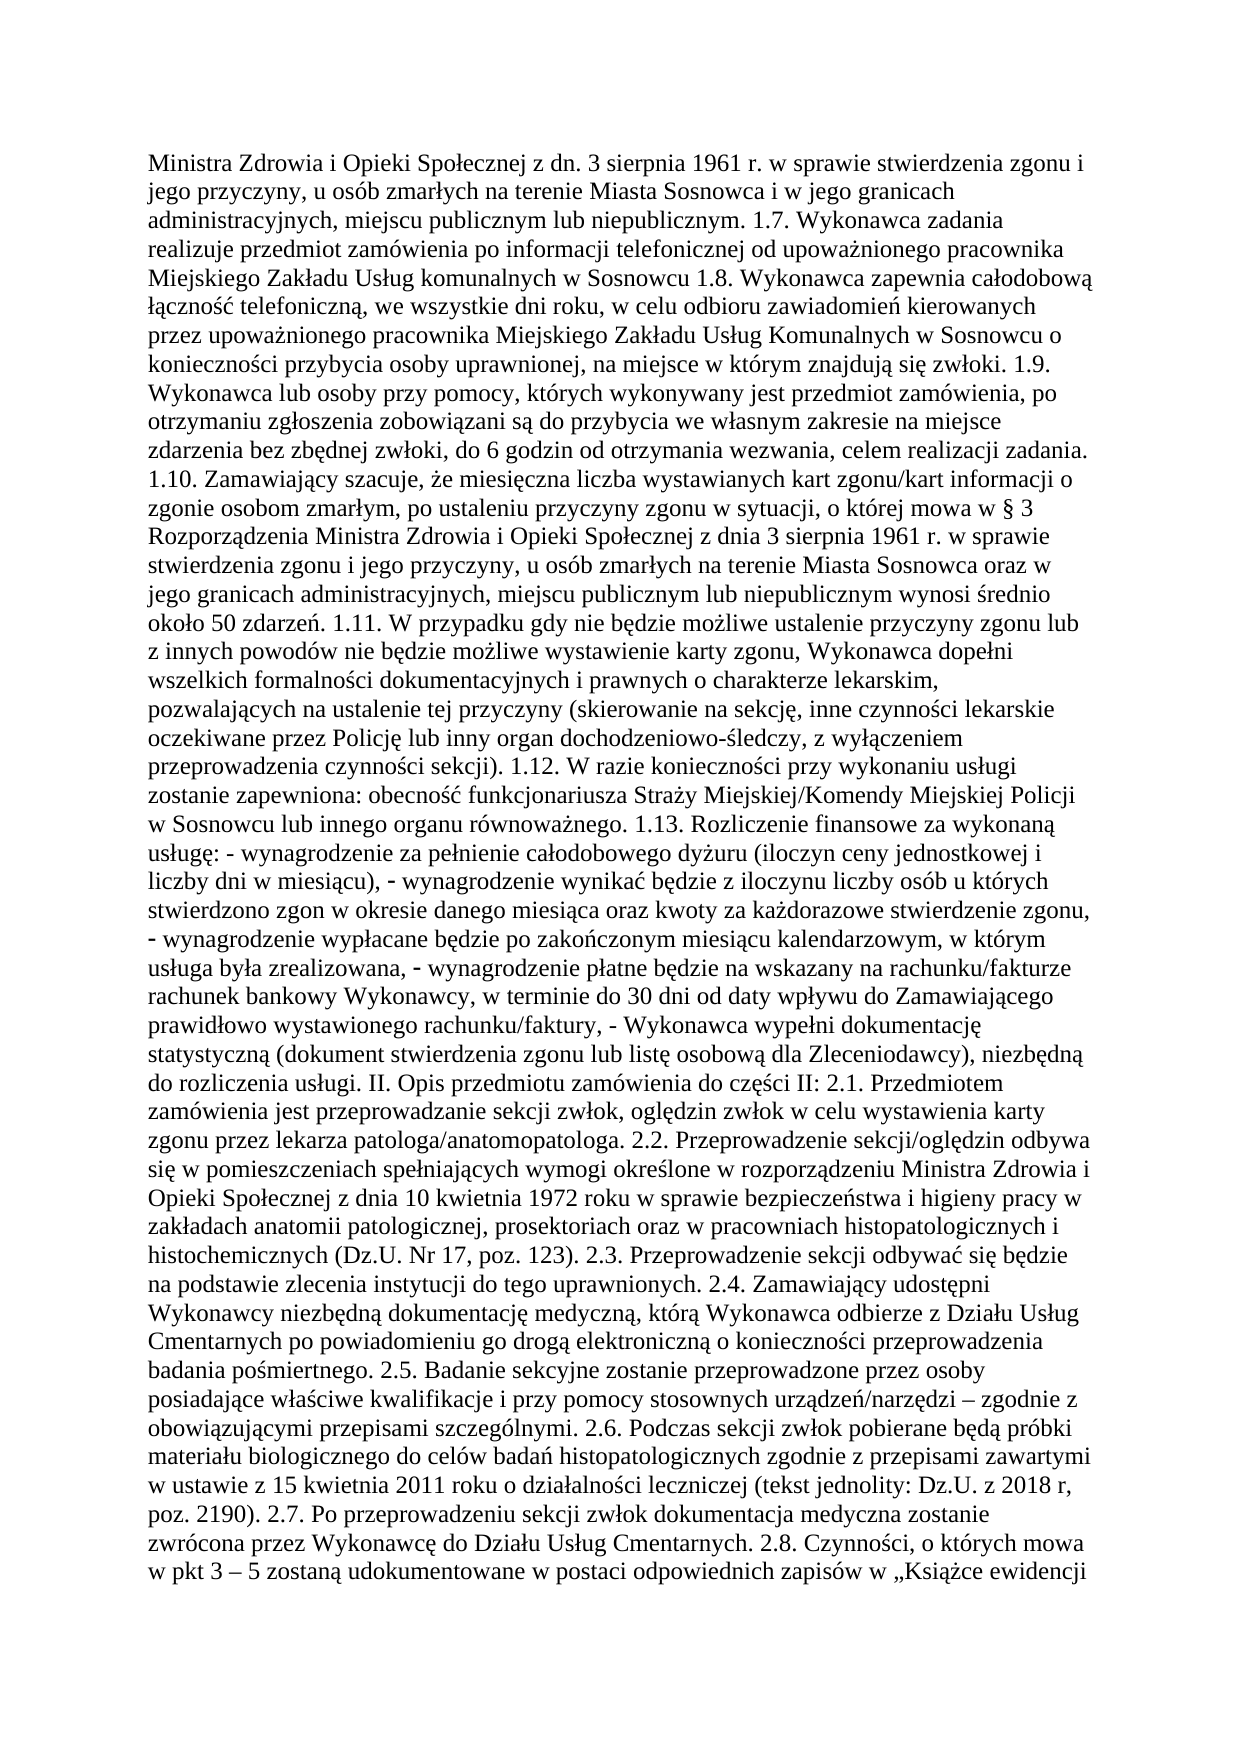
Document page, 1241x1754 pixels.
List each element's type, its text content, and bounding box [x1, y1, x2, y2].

text Ministra Zdrowia i Opieki Społecznej z dn. 3 sierpnia 1961 r. w sprawie stwierdzenia zgonu i jego przyczyny, u osób zmarłych na terenie Miasta Sosnowca i w jego granicach administracyjnych, miejscu publicznym lub niepublicznym. 1.7. Wykonawca zadania realizuje przedmiot zamówienia po informacji telefonicznej od upoważnionego pracownika Miejskiego Zakładu Usług komunalnych w Sosnowcu 1.8. Wykonawca zapewnia całodobową łączność telefoniczną, we wszystkie dni roku, w celu odbioru zawiadomień kierowanych przez upoważnionego pracownika Miejskiego Zakładu Usług Komunalnych w Sosnowcu o konieczności przybycia osoby uprawnionej, na miejsce w którym znajdują się zwłoki. 1.9. Wykonawca lub osoby przy pomocy, których wykonywany jest przedmiot zamówienia, po otrzymaniu zgłoszenia zobowiązani są do przybycia we własnym zakresie na miejsce zdarzenia bez zbędnej zwłoki, do 6 godzin od otrzymania wezwania, celem realizacji zadania. 1.10. Zamawiający szacuje, że miesięczna liczba wystawianych kart zgonu/kart informacji o zgonie osobom zmarłym, po ustaleniu przyczyny zgonu w sytuacji, o której mowa w § 3 Rozporządzenia Ministra Zdrowia i Opieki Społecznej z dnia 3 sierpnia 1961 r. w sprawie stwierdzenia zgonu i jego przyczyny, u osób zmarłych na terenie Miasta Sosnowca oraz w jego granicach administracyjnych, miejscu publicznym lub niepublicznym wynosi średnio około 50 zdarzeń. 1.11. W przypadku gdy nie będzie możliwe ustalenie przyczyny zgonu lub z innych powodów nie będzie możliwe wystawienie karty zgonu, Wykonawca dopełni wszelkich formalności dokumentacyjnych i prawnych o charakterze lekarskim, pozwalających na ustalenie tej przyczyny (skierowanie na sekcję, inne czynności lekarskie oczekiwane przez Policję lub inny organ dochodzeniowo-śledczy, z wyłączeniem przeprowadzenia czynności sekcji). 1.12. W razie konieczności przy wykonaniu usługi zostanie zapewniona: obecność funkcjonariusza Straży Miejskiej/Komendy Miejskiej Policji w Sosnowcu lub innego organu równoważnego. 1.13. Rozliczenie finansowe za wykonaną usługę: - wynagrodzenie za pełnienie całodobowego dyżuru (iloczyn ceny jednostkowej i liczby dni w miesiącu),  wynagrodzenie wynikać będzie z iloczynu liczby osób u których stwierdzono zgon w okresie danego miesiąca oraz kwoty za każdorazowe stwierdzenie zgonu,  wynagrodzenie wypłacane będzie po zakończonym miesiącu kalendarzowym, w którym usługa była zrealizowana,  wynagrodzenie płatne będzie na wskazany na rachunku/fakturze rachunek bankowy Wykonawcy, w terminie do 30 dni od daty wpływu do Zamawiającego prawidłowo wystawionego rachunku/faktury, - Wykonawca wypełni dokumentację statystyczną (dokument stwierdzenia zgonu lub listę osobową dla Zleceniodawcy), niezbędną do rozliczenia usługi. II. Opis przedmiotu zamówienia do części II: 2.1. Przedmiotem zamówienia jest przeprowadzanie sekcji zwłok, oględzin zwłok w celu wystawienia karty zgonu przez lekarza patologa/anatomopatologa. 2.2. Przeprowadzenie sekcji/oględzin odbywa się w pomieszczeniach spełniających wymogi określone w rozporządzeniu Ministra Zdrowia i Opieki Społecznej z dnia 10 kwietnia 1972 roku w sprawie bezpieczeństwa i higieny pracy w zakładach anatomii patologicznej, prosektoriach oraz w pracowniach histopatologicznych i histochemicznych (Dz.U. Nr 17, poz. 123). 2.3. Przeprowadzenie sekcji odbywać się będzie na podstawie zlecenia instytucji do tego uprawnionych. 2.4. Zamawiający udostępni Wykonawcy niezbędną dokumentację medyczną, którą Wykonawca odbierze z Działu Usług Cmentarnych po powiadomieniu go drogą elektroniczną o konieczności przeprowadzenia badania pośmiertnego. 2.5. Badanie sekcyjne zostanie przeprowadzone przez osoby posiadające właściwe kwalifikacje i przy pomocy stosownych urządzeń/narzędzi – zgodnie z obowiązującymi przepisami szczególnymi. 2.6. Podczas sekcji zwłok pobierane będą próbki materiału biologicznego do celów badań histopatologicznych zgodnie z przepisami zawartymi w ustawie z 15 kwietnia 2011 roku o działalności leczniczej (tekst jednolity: Dz.U. z 2018 r, poz. 2190). 2.7. Po przeprowadzeniu sekcji zwłok dokumentacja medyczna zostanie zwrócona przez Wykonawcę do Działu Usług Cmentarnych. 2.8. Czynności, o których mowa w pkt 3 – 5 zostaną udokumentowane w postaci odpowiednich zapisów w „Książce ewidencji [148, 148, 1093, 1585]
